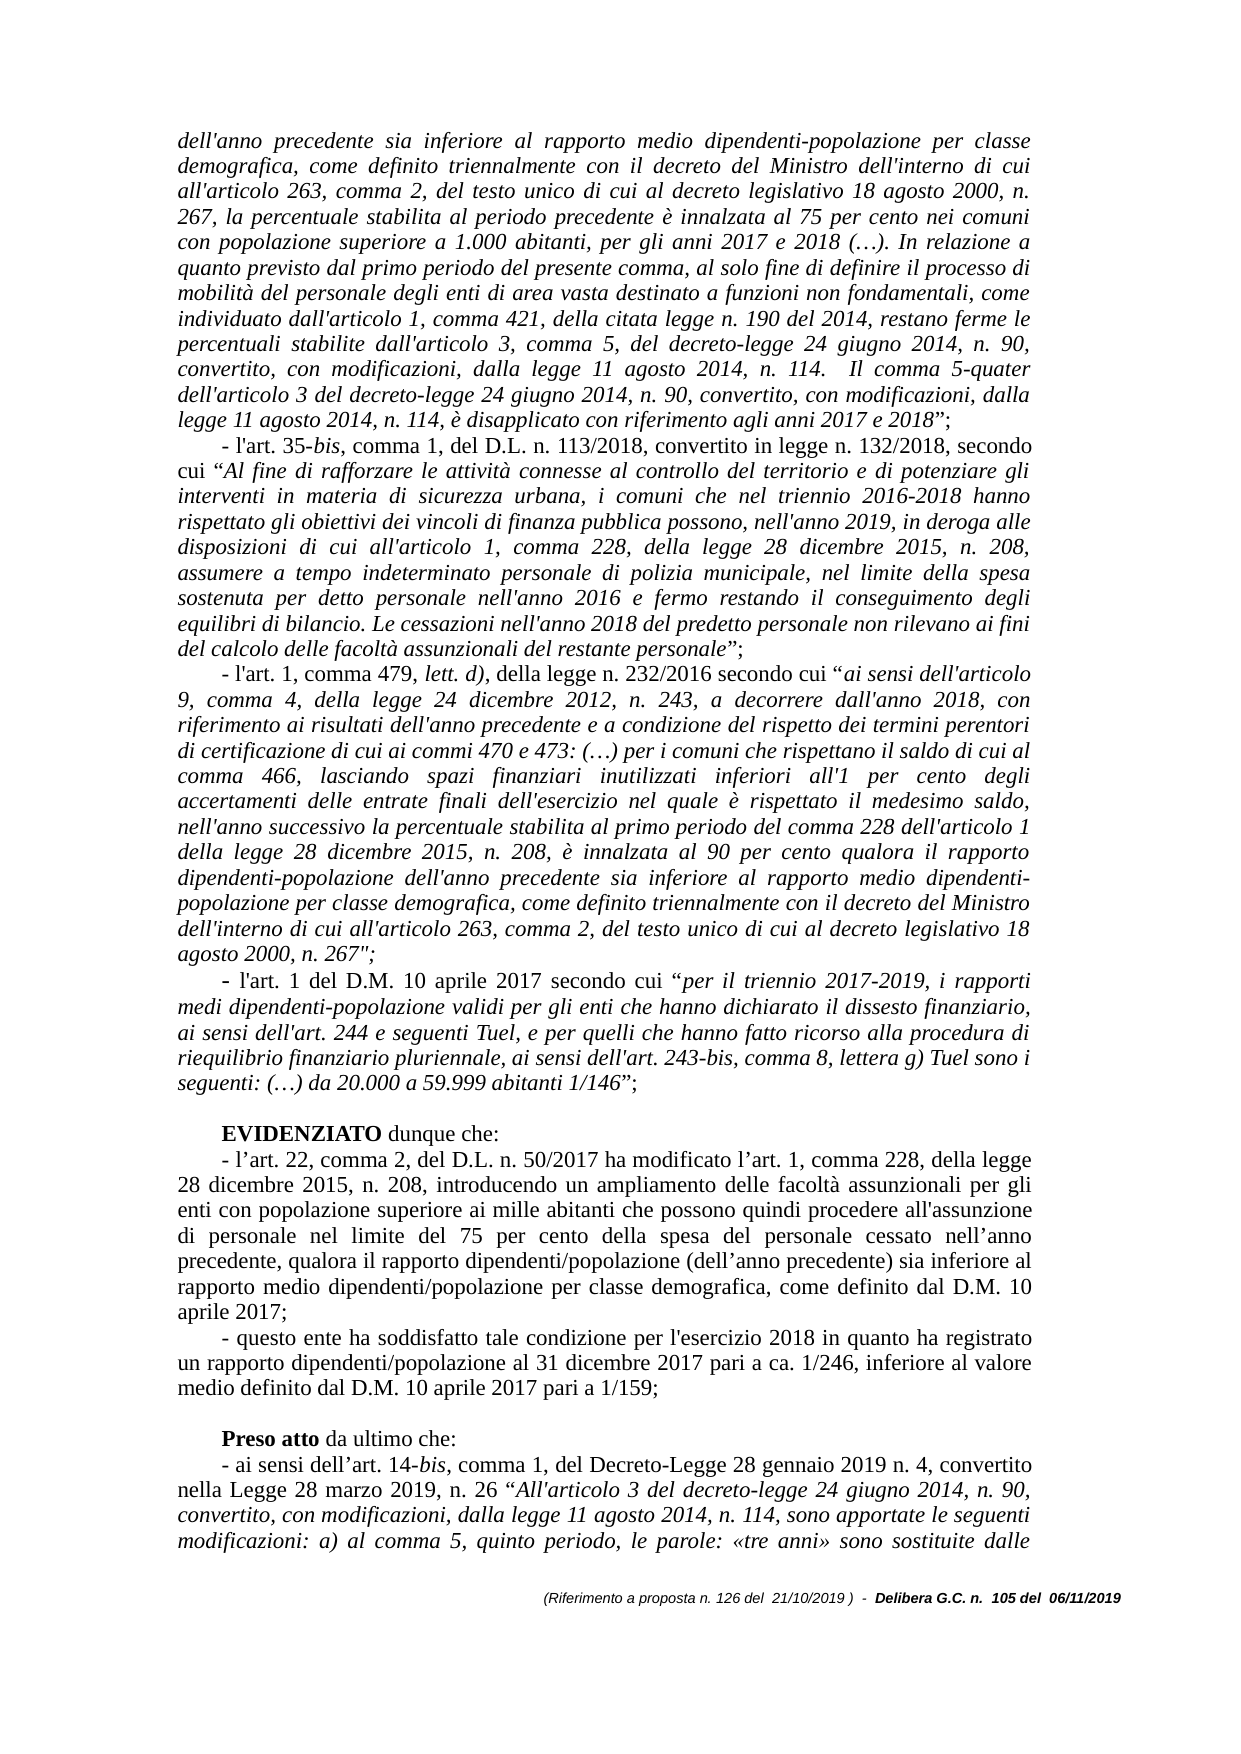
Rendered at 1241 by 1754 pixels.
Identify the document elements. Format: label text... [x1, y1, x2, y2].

text dell'anno precedente sia inferiore al rapporto medio dipendenti-popolazione per classe demografica, come definito triennalmente con il decreto del Ministro dell'interno di cui all'articolo 263, comma 2, del testo unico di cui al decreto legislativo 18 agosto 2000, n. 267, la percentuale stabilita al periodo precedente è innalzata al 75 per cento nei comuni con popolazione superiore a 1.000 abitanti, per gli anni 2017 e 2018 (…). In relazione a quanto previsto dal primo periodo del presente comma, al solo fine di definire il processo di mobilità del personale degli enti di area vasta destinato a funzioni non fondamentali, come individuato dall'articolo 1, comma 421, della citata legge n. 190 del 2014, restano ferme le percentuali stabilite dall'articolo 3, comma 5, del decreto-legge 24 giugno 2014, n. 90, convertito, con modificazioni, dalla legge 11 agosto 2014, n. 114. Il comma 5-quater dell'articolo 3 del decreto-legge 24 giugno 2014, n. 90, convertito, con modificazioni, dalla legge 11 agosto 2014, n. 114, è disapplicato con riferimento agli anni 2017 e 2018”; [177, 128, 1033, 433]
text EVIDENZIATO dunque che: [177, 1121, 1033, 1147]
text - l'art. 35-bis, comma 1, del D.L. n. 113/2018, convertito in legge n. 132/2018, secondo cui “Al fine di rafforzare le attività connesse al controllo del territorio e di potenziare gli interventi in materia di sicurezza urbana, i comuni che nel triennio 2016-2018 hanno rispettato gli obiettivi dei vincoli di finanza pubblica possono, nell'anno 2019, in deroga alle disposizioni di cui all'articolo 1, comma 228, della legge 28 dicembre 2015, n. 208, assumere a tempo indeterminato personale di polizia municipale, nel limite della spesa sostenuta per detto personale nell'anno 2016 e fermo restando il conseguimento degli equilibri di bilancio. Le cessazioni nell'anno 2018 del predetto personale non rilevano ai fini del calcolo delle facoltà assunzionali del restante personale”; [177, 433, 1033, 661]
text - ai sensi dell’art. 14-bis, comma 1, del Decreto-Legge 28 gennaio 2019 n. 4, convertito nella Legge 28 marzo 2019, n. 26 “All'articolo 3 del decreto-legge 24 giugno 2014, n. 90, convertito, con modificazioni, dalla legge 11 agosto 2014, n. 114, sono apportate le seguenti modificazioni: a) al comma 5, quinto periodo, le parole: «tre anni» sono sostituite dalle [177, 1452, 1033, 1553]
text - l'art. 1, comma 479, lett. d), della legge n. 232/2016 secondo cui “ai sensi dell'articolo 9, comma 4, della legge 24 dicembre 2012, n. 243, a decorrere dall'anno 2018, con riferimento ai risultati dell'anno precedente e a condizione del rispetto dei termini perentori di certificazione di cui ai commi 470 e 473: (…) per i comuni che rispettano il saldo di cui al comma 466, lasciando spazi finanziari inutilizzati inferiori all'1 per cento degli accertamenti delle entrate finali dell'esercizio nel quale è rispettato il medesimo saldo, nell'anno successivo la percentuale stabilita al primo periodo del comma 228 dell'articolo 1 della legge 28 dicembre 2015, n. 208, è innalzata al 90 per cento qualora il rapporto dipendenti-popolazione dell'anno precedente sia inferiore al rapporto medio dipendenti-popolazione per classe demografica, come definito triennalmente con il decreto del Ministro dell'interno di cui all'articolo 263, comma 2, del testo unico di cui al decreto legislativo 18 agosto 2000, n. 267"; [177, 661, 1033, 966]
text Preso atto da ultimo che: [177, 1426, 1033, 1452]
text - l’art. 22, comma 2, del D.L. n. 50/2017 ha modificato l’art. 1, comma 228, della legge 28 dicembre 2015, n. 208, introducendo un ampliamento delle facoltà assunzionali per gli enti con popolazione superiore ai mille abitanti che possono quindi procedere all'assunzione di personale nel limite del 75 per cento della spesa del personale cessato nell’anno precedente, qualora il rapporto dipendenti/popolazione (dell’anno precedente) sia inferiore al rapporto medio dipendenti/popolazione per classe demografica, come definito dal D.M. 10 aprile 2017; [177, 1147, 1033, 1324]
text - questo ente ha soddisfatto tale condizione per l'esercizio 2018 in quanto ha registrato un rapporto dipendenti/popolazione al 31 dicembre 2017 pari a ca. 1/246, inferiore al valore medio definito dal D.M. 10 aprile 2017 pari a 1/159; [177, 1324, 1033, 1401]
text - l'art. 1 del D.M. 10 aprile 2017 secondo cui “per il triennio 2017-2019, i rapporti medi dipendenti-popolazione validi per gli enti che hanno dichiarato il dissesto finanziario, ai sensi dell'art. 244 e seguenti Tuel, e per quelli che hanno fatto ricorso alla procedura di riequilibrio finanziario pluriennale, ai sensi dell'art. 243-bis, comma 8, lettera g) Tuel sono i seguenti: (…) da 20.000 a 59.999 abitanti 1/146”; [177, 966, 1033, 1096]
